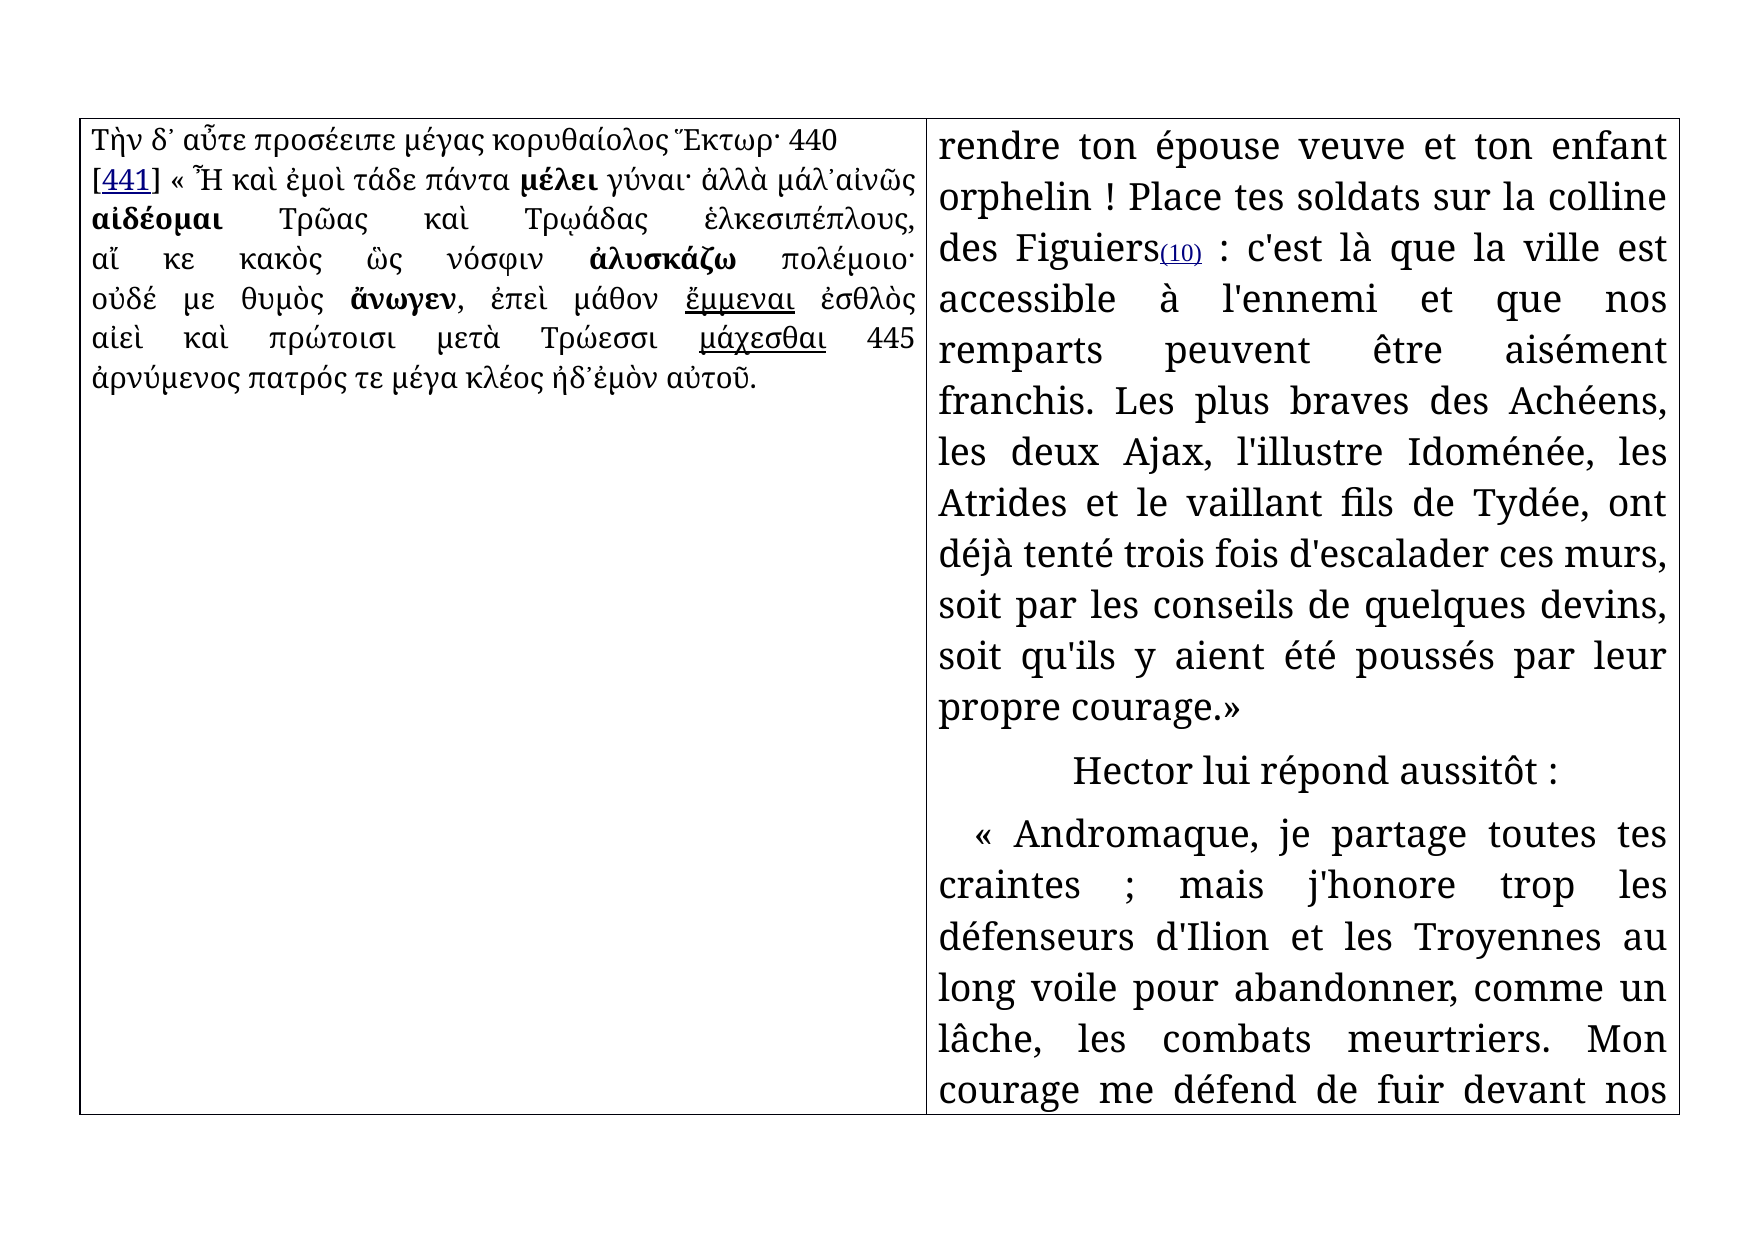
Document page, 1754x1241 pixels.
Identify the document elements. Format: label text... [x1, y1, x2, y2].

table_header rendre ton épouse veuve et ton enfant orphelin ! Place tes soldats sur la colline des Figuiers(10) : c'est là que la ville est accessible à l'ennemi et que nos remparts peuvent être aisément franchis. Les plus braves des Achéens, les deux Ajax, l'illustre Idoménée, les Atrides et le vaillant fils de Tydée, ont déjà tenté trois fois d'escalader ces murs, soit par les conseils de quelques devins, soit qu'ils y aient été poussés par leur propre courage.» Hector lui répond aussitôt : « Andromaque, je partage toutes tes craintes ; mais j'honore trop les défenseurs d'Ilion et les Troyennes au long voile pour abandonner, comme un lâche, les combats meurtriers. Mon courage me défend de fuir devant nos [927, 119, 1679, 1114]
table_header Τὴν δ᾽ αὖτε προσέειπε μέγας κορυθαίολος Ἕκτωρ· 440 [441] « Ἦ καὶ ἐμοὶ τάδε πάντα μέλει γύναι· ἀλλὰ μάλ᾽αἰνῶς αἰδέομαι Τρῶας καὶ Τρῳάδας ἑλκεσιπέπλους, αἴ κε κακὸς ὣς νόσφιν ἀλυσκάζω πολέμοιο· οὐδέ με θυμὸς ἄνωγεν, ἐπεὶ μάθον ἔμμεναι ἐσθλὸς αἰεὶ καὶ πρώτοισι μετὰ Τρώεσσι μάχεσθαι 445 ἀρνύμενος πατρός τε μέγα κλέος ἠδ᾽ἐμὸν αὐτοῦ. [81, 119, 926, 1114]
